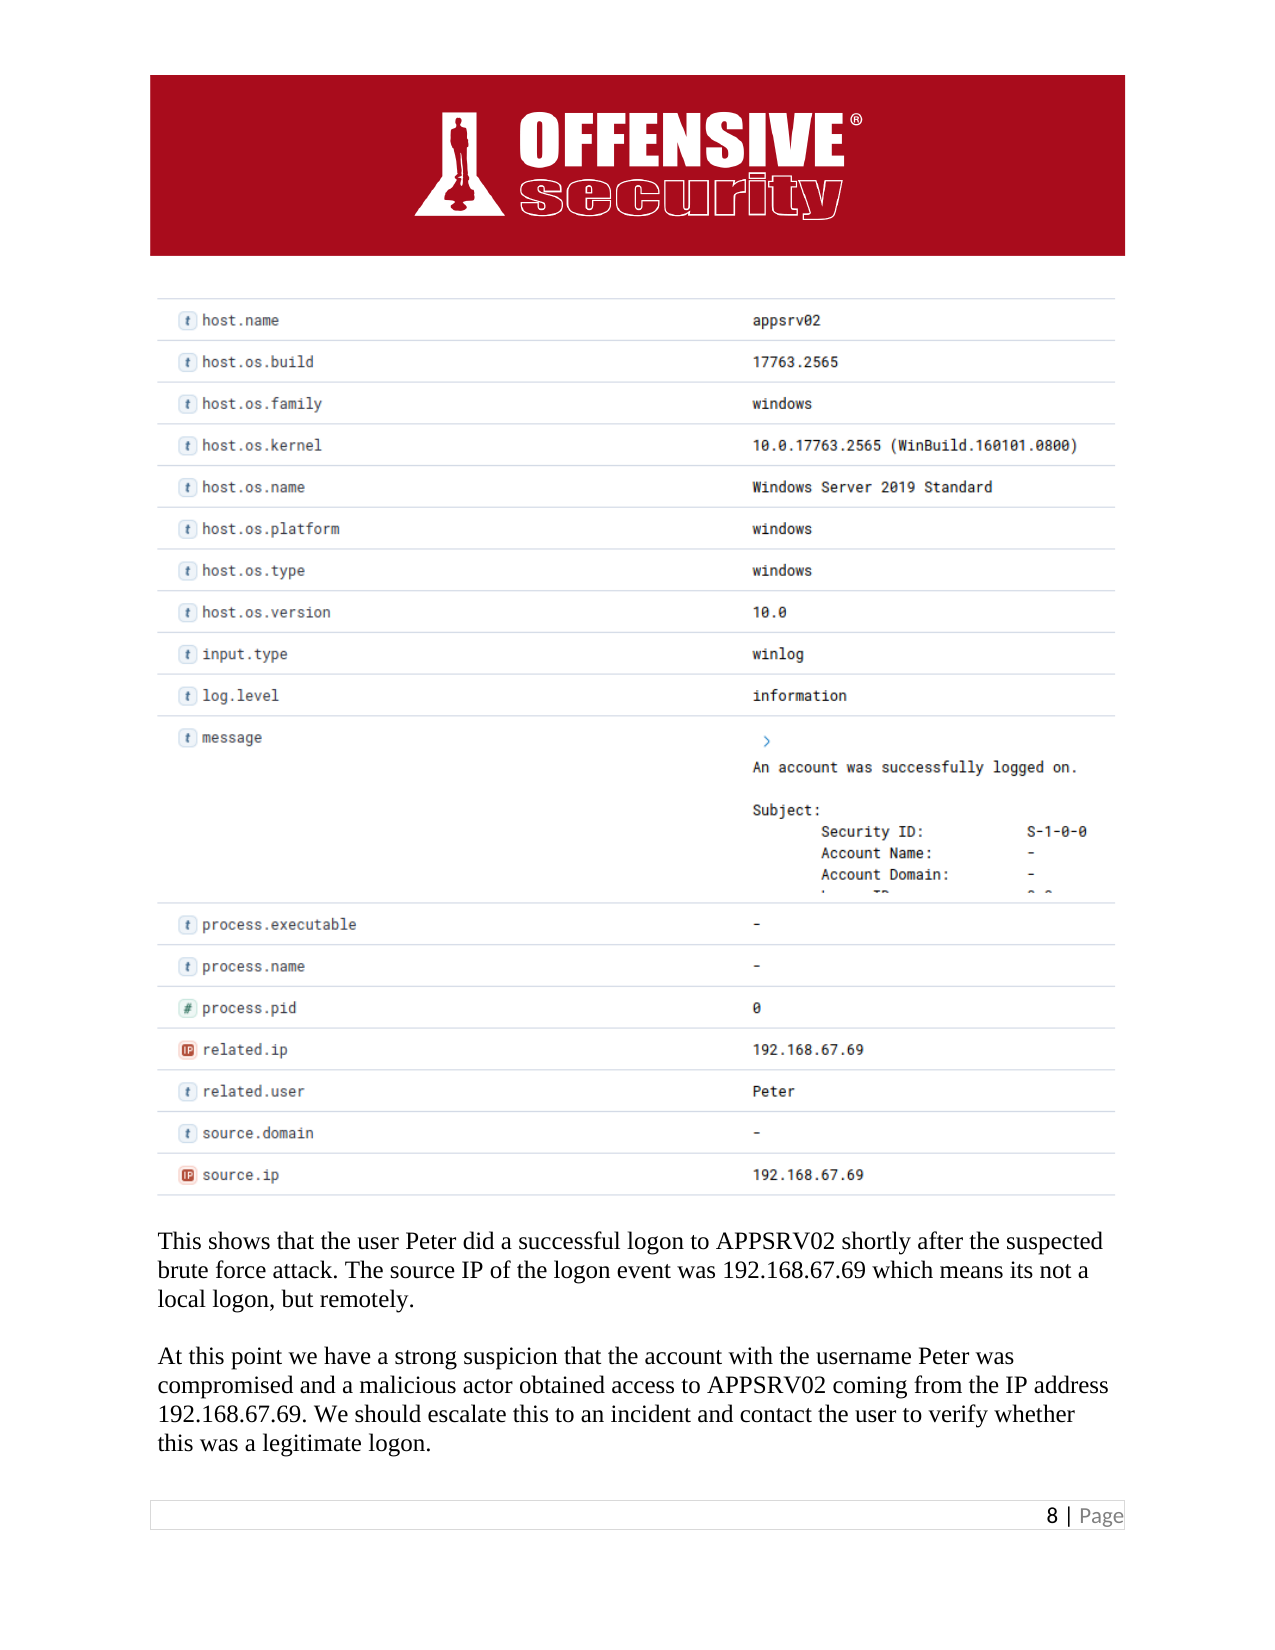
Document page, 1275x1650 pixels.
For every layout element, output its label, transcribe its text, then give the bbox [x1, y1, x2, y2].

picture [150, 75, 1125, 256]
picture [157, 298, 1116, 1198]
table_header This shows that the user Peter did a successful logon to APPSRV02 shortly after the suspected brute force attack. The source IP of the logon event was 192.168.67.69 which means its not a local logon, but remotely. At this point we have a strong suspicion that the account with the username Peter was compromised and a malicious actor obtained access to APPSRV02 coming from the IP address 192.168.67.69. We should escalate this to an incident and contact the user to verify whether this was a legitimate logon. [150, 290, 1123, 1465]
